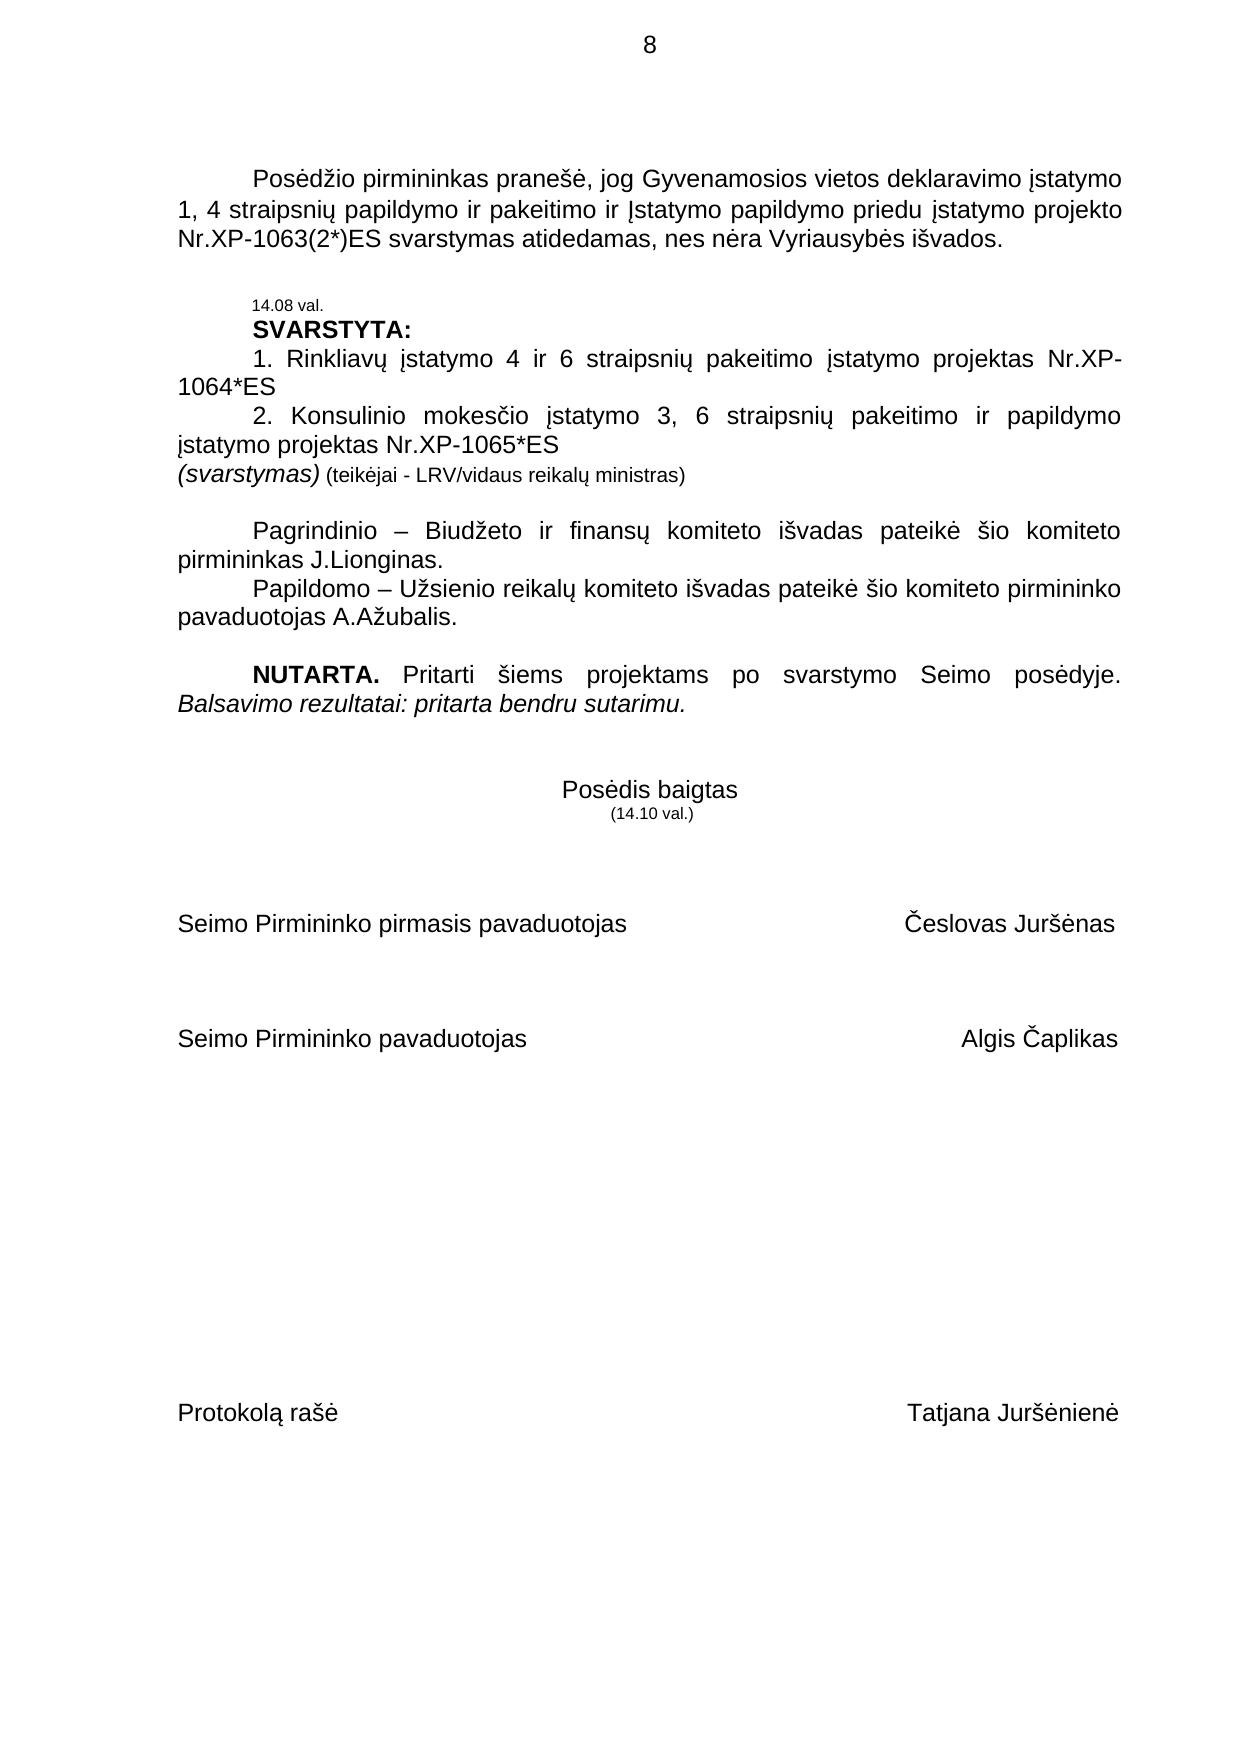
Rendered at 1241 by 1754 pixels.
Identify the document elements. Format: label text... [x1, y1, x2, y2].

text (14.10 val.) [177, 803, 1122, 823]
text 2. Konsulinio mokesčio įstatymo 3, 6 straipsnių pakeitimo ir papildymo įstatymo projektas Nr.XP-1065*ES [177, 401, 1122, 458]
text Papildomo – Užsienio reikalų komiteto išvadas pateikė šio komiteto pirmininko pavaduotojas A.Ažubalis. [177, 573, 1122, 631]
text Posėdis baigtas [177, 775, 1122, 803]
text 14.08 val. [177, 296, 1122, 315]
text Seimo Pirmininko pirmasis pavaduotojas Česlovas Juršėnas [177, 909, 1122, 938]
text (svarstymas) (teikėjai - LRV/vidaus reikalų ministras) [177, 458, 1122, 487]
text Pagrindinio – Biudžeto ir finansų komiteto išvadas pateikė šio komiteto pirmininkas J.Lionginas. [177, 516, 1122, 573]
text Posėdžio pirmininkas pranešė, jog Gyvenamosios vietos deklaravimo įstatymo 1, 4 straipsnių papildymo ir pakeitimo ir Įstatymo papildymo priedu įstatymo projekto Nr.XP-1063(2*)ES svarstymas atidedamas, nes nėra Vyriausybės išvados. [177, 157, 1122, 252]
text Seimo Pirmininko pavaduotojas Algis Čaplikas [177, 1024, 1122, 1053]
text 1. Rinkliavų įstatymo 4 ir 6 straipsnių pakeitimo įstatymo projektas Nr.XP-1064*ES [177, 343, 1122, 401]
text Protokolą rašė Tatjana Juršėnienė [177, 1398, 1122, 1426]
text SVARSTYTA: [177, 315, 1122, 343]
text NUTARTA. Pritarti šiems projektams po svarstymo Seimo posėdyje. Balsavimo rezultatai: pritarta bendru sutarimu. [177, 660, 1122, 717]
